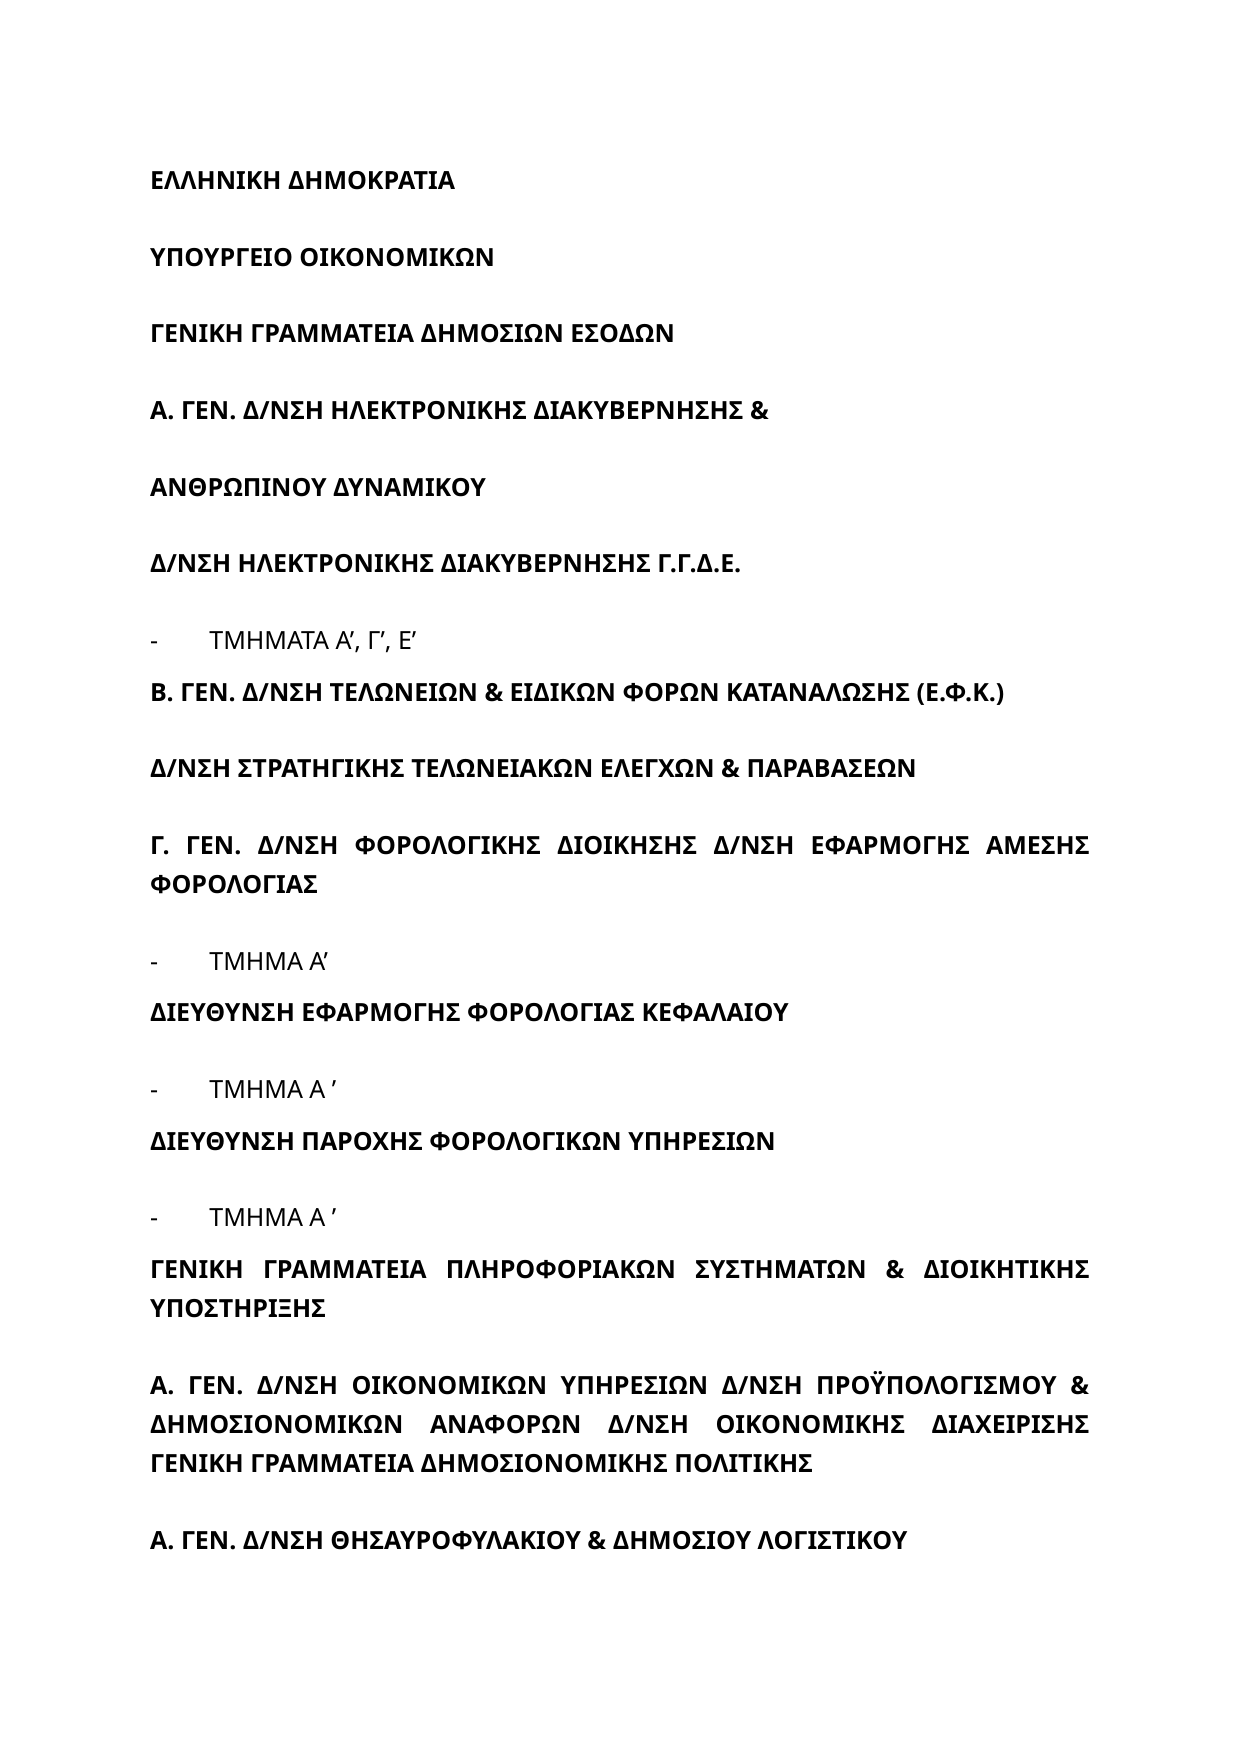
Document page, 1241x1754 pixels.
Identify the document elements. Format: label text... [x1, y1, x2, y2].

list - ΤΜΗΜΑ Α’ [150, 943, 1090, 977]
title Δ/ΝΣΗ ΣΤΡΑΤΗΓΙΚΗΣ ΤΕΛΩΝΕΙΑΚΩΝ ΕΛΕΓΧΩΝ & ΠΑΡΑΒΑΣΕΩΝ [150, 751, 1090, 785]
title Γ. ΓΕΝ. Δ/ΝΣΗ ΦΟΡΟΛΟΓΙΚΗΣ ΔΙΟΙΚΗΣΗΣ Δ/ΝΣΗ ΕΦΑΡΜΟΓΗΣ ΑΜΕΣΗΣ ΦΟΡΟΛΟΓΙΑΣ [150, 827, 1090, 901]
title Α. ΓΕΝ. Δ/ΝΣΗ ΟΙΚΟΝΟΜΙΚΩΝ ΥΠΗΡΕΣΙΩΝ Δ/ΝΣΗ ΠΡΟΫΠΟΛΟΓΙΣΜΟΥ & ΔΗΜΟΣΙΟΝΟΜΙΚΩΝ ΑΝΑΦΟΡΩΝ Δ/ΝΣΗ ΟΙΚΟΝΟΜΙΚΗΣ ΔΙΑΧΕΙΡΙΣΗΣ ΓΕΝΙΚΗ ΓΡΑΜΜΑΤΕΙΑ ΔΗΜΟΣΙΟΝΟΜΙΚΗΣ ΠΟΛΙΤΙΚΗΣ [150, 1367, 1090, 1480]
title Α. ΓΕΝ. Δ/ΝΣΗ ΘΗΣΑΥΡΟΦΥΛΑΚΙΟΥ & ΔΗΜΟΣΙΟΥ ΛΟΓΙΣΤΙΚΟΥ [150, 1522, 1090, 1557]
list - ΤΜΗΜΑ Α ’ [150, 1200, 1090, 1234]
title ΓΕΝΙΚΗ ΓΡΑΜΜΑΤΕΙΑ ΠΛΗΡΟΦΟΡΙΑΚΩΝ ΣΥΣΤΗΜΑΤΩΝ & ΔΙΟΙΚΗΤΙΚΗΣ ΥΠΟΣΤΗΡΙΞΗΣ [150, 1252, 1090, 1325]
title ΔΙΕΥΘΥΝΣΗ ΠΑΡΟΧΗΣ ΦΟΡΟΛΟΓΙΚΩΝ ΥΠΗΡΕΣΙΩΝ [150, 1123, 1090, 1157]
list - ΤΜΗΜΑΤΑ Α’, Γ’, Ε’ [150, 622, 1090, 657]
title ΑΝΘΡΩΠΙΝΟΥ ΔΥΝΑΜΙΚΟΥ [150, 469, 1090, 503]
title ΕΛΛΗΝΙΚΗ ΔΗΜΟΚΡΑΤΙΑ [150, 162, 1090, 197]
list - ΤΜΗΜΑ Α ’ [150, 1072, 1090, 1106]
title Δ/ΝΣΗ ΗΛΕΚΤΡΟΝΙΚΗΣ ΔΙΑΚΥΒΕΡΝΗΣΗΣ Γ.Γ.Δ.Ε. [150, 546, 1090, 580]
title Β. ΓΕΝ. Δ/ΝΣΗ ΤΕΛΩΝΕΙΩΝ & ΕΙΔΙΚΩΝ ΦΟΡΩΝ ΚΑΤΑΝΑΛΩΣΗΣ (Ε.Φ.Κ.) [150, 674, 1090, 708]
title ΔΙΕΥΘΥΝΣΗ ΕΦΑΡΜΟΓΗΣ ΦΟΡΟΛΟΓΙΑΣ ΚΕΦΑΛΑΙΟΥ [150, 995, 1090, 1029]
title ΥΠΟΥΡΓΕΙΟ ΟΙΚΟΝΟΜΙΚΩΝ [150, 239, 1090, 273]
title Α. ΓΕΝ. Δ/ΝΣΗ ΗΛΕΚΤΡΟΝΙΚΗΣ ΔΙΑΚΥΒΕΡΝΗΣΗΣ & [150, 392, 1090, 427]
title ΓΕΝΙΚΗ ΓΡΑΜΜΑΤΕΙΑ ΔΗΜΟΣΙΩΝ ΕΣΟΔΩΝ [150, 316, 1090, 350]
